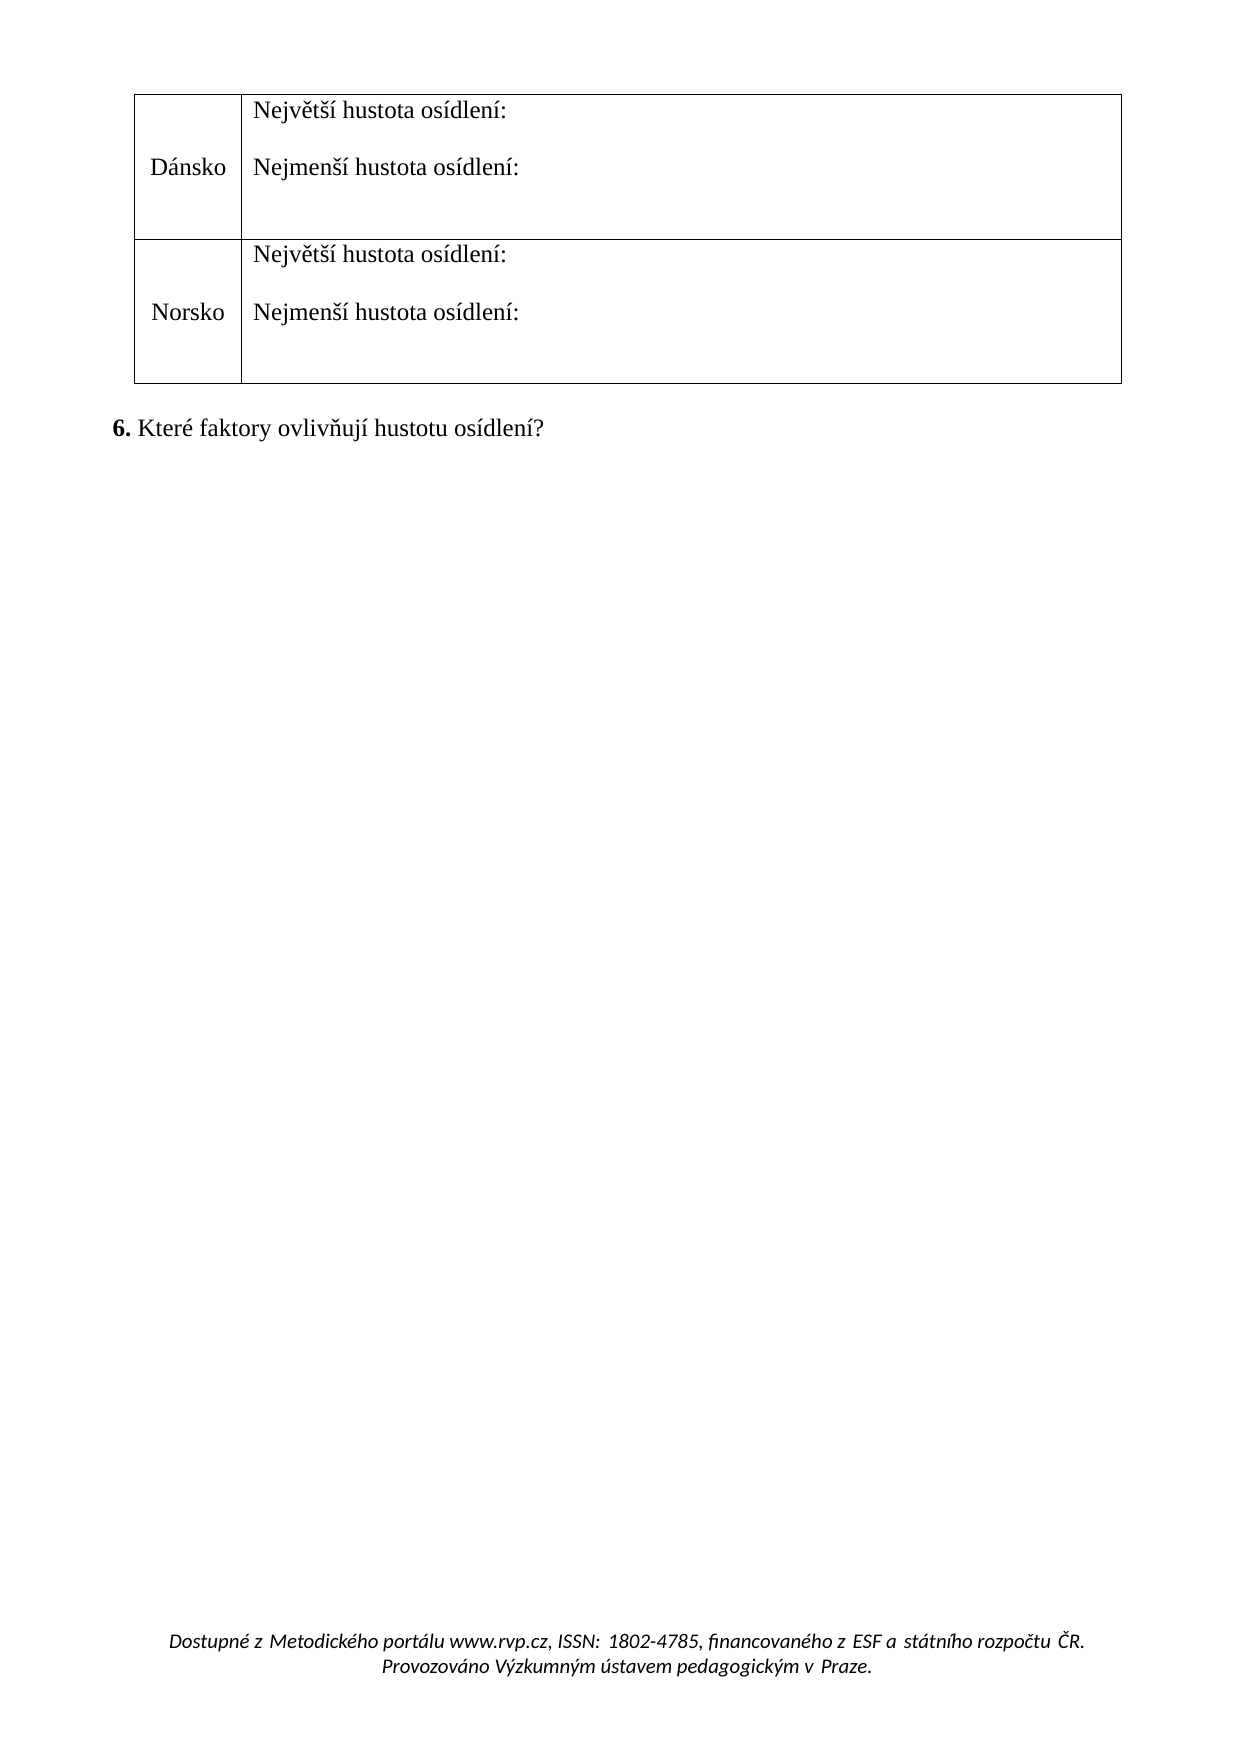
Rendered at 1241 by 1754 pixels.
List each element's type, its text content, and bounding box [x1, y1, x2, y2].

table_cell Norsko [135, 240, 241, 383]
table_cell Největší hustota osídlení: Nejmenší hustota osídlení: [242, 240, 1121, 383]
table_cell Dánsko [135, 95, 241, 238]
text 6. Které faktory ovlivňují hustotu osídlení? [112, 413, 1144, 442]
table_cell Největší hustota osídlení: Nejmenší hustota osídlení: [242, 95, 1121, 238]
